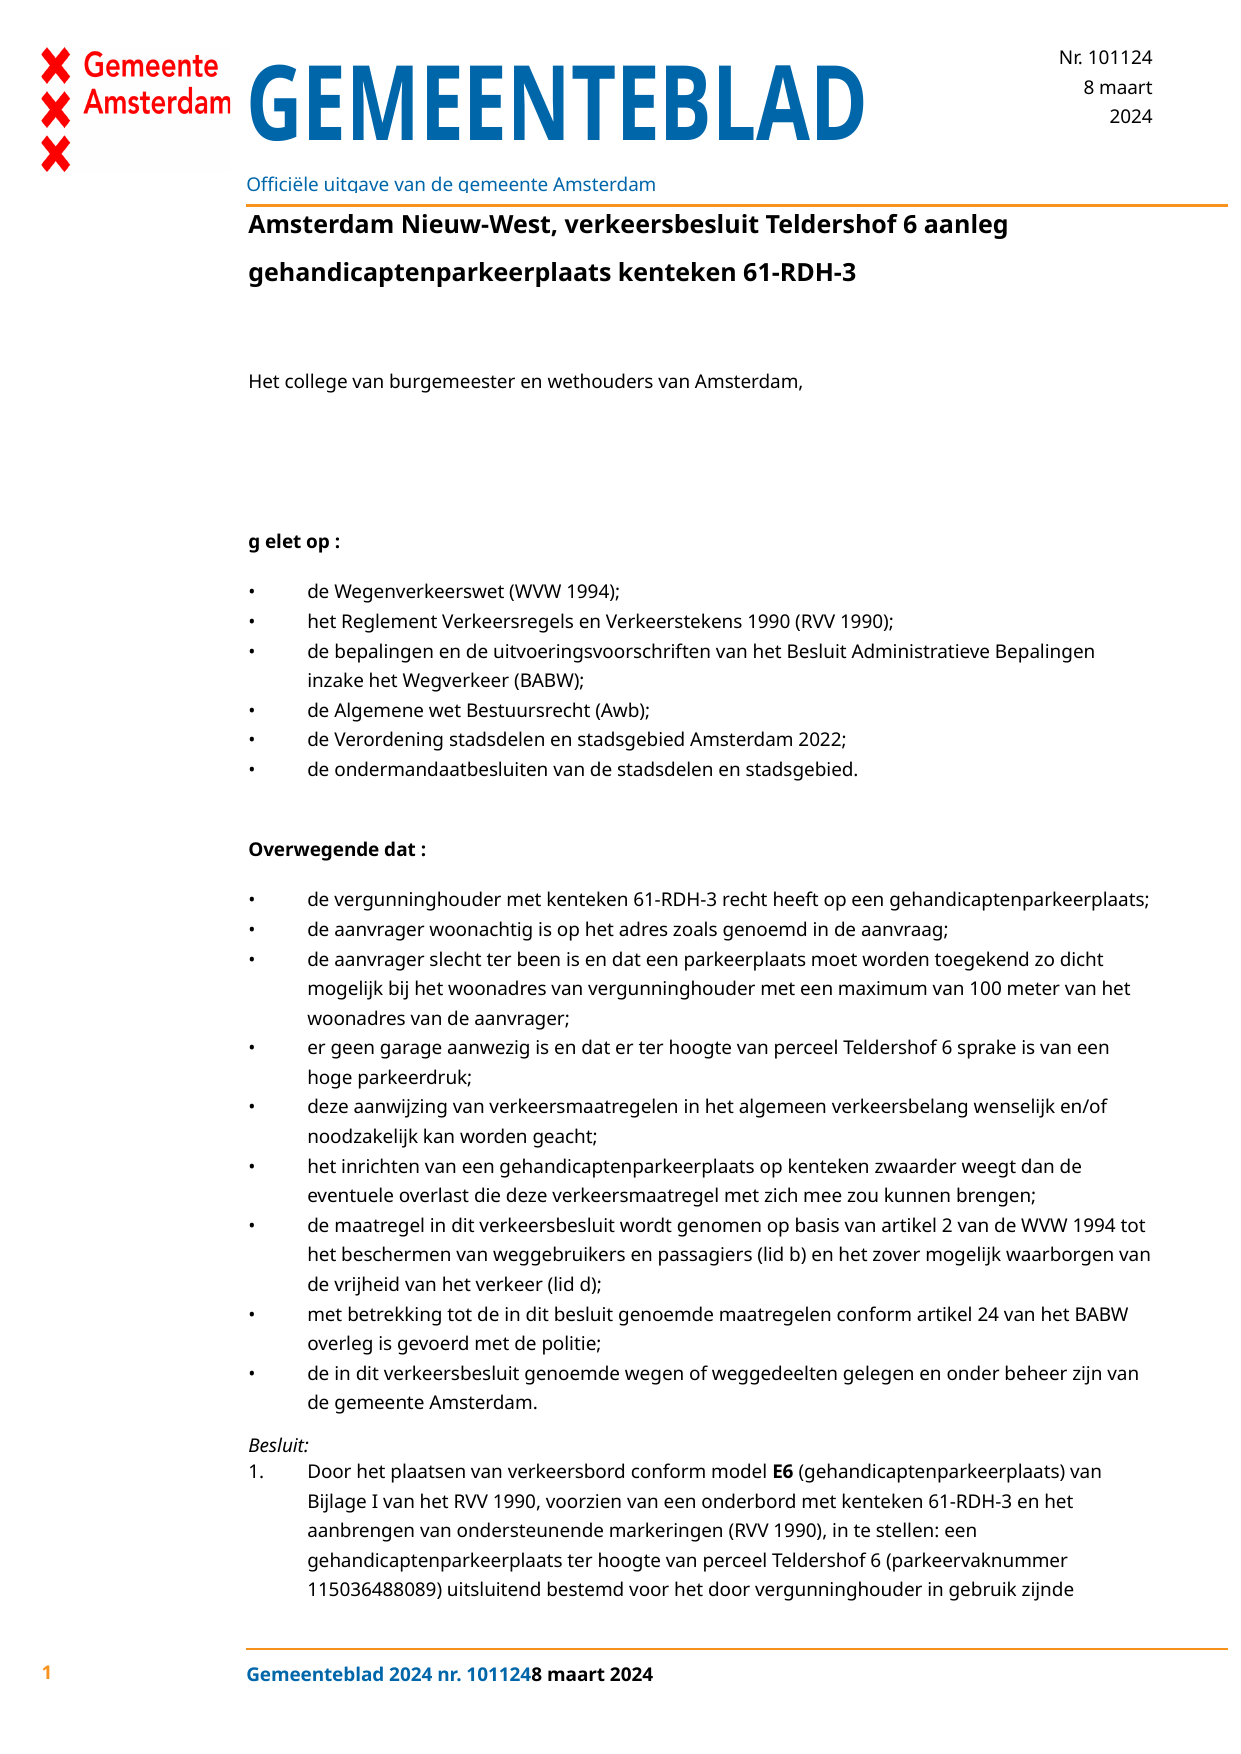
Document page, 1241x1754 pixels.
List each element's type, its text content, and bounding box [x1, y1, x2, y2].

text Het college van burgemeester en wethouders van Amsterdam, [248, 368, 1152, 394]
list de Algemene wet Bestuursrecht (Awb); [248, 697, 1152, 723]
list de bepalingen en de uitvoeringsvoorschriften van het Besluit Administratieve Bepalingen inzake het Wegverkeer (BABW); [248, 638, 1152, 693]
text Overwegende dat : [248, 836, 1152, 862]
list de aanvrager slecht ter been is en dat een parkeerplaats moet worden toegekend zo dicht mogelijk bij het woonadres van vergunninghouder met een maximum van 100 meter van het woonadres van de aanvrager; [248, 946, 1152, 1031]
list de maatregel in dit verkeersbesluit wordt genomen op basis van artikel 2 van de WVW 1994 tot het beschermen van weggebruikers en passagiers (lid b) en het zover mogelijk waarborgen van de vrijheid van het verkeer (lid d); [248, 1212, 1152, 1297]
picture [41, 47, 231, 172]
list de Wegenverkeerswet (WVW 1994); [248, 579, 1152, 604]
list de Verordening stadsdelen en stadsgebied Amsterdam 2022; [248, 727, 1152, 752]
list met betrekking tot de in dit besluit genoemde maatregelen conform artikel 24 van het BABW overleg is gevoerd met de politie; [248, 1301, 1152, 1356]
list de aanvrager woonachtig is op het adres zoals genoemd in de aanvraag; [248, 916, 1152, 942]
list de vergunninghouder met kenteken 61-RDH-3 recht heeft op een gehandicaptenparkeerplaats; [248, 887, 1152, 912]
list er geen garage aanwezig is en dat er ter hoogte van perceel Teldershof 6 sprake is van een hoge parkeerdruk; [248, 1034, 1152, 1090]
list de in dit verkeersbesluit genoemde wegen of weggedeelten gelegen en onder beheer zijn van de gemeente Amsterdam. [248, 1360, 1152, 1415]
text Besluit: [248, 1433, 1152, 1458]
list het inrichten van een gehandicaptenparkeerplaats op kenteken zwaarder weegt dan de eventuele overlast die deze verkeersmaatregel met zich mee zou kunnen brengen; [248, 1153, 1152, 1208]
text Amsterdam Nieuw-West, verkeersbesluit Teldershof 6 aanleg gehandicaptenparkeerplaats kenteken 61-RDH-3 [248, 207, 1152, 288]
list de ondermandaatbesluiten van de stadsdelen en stadsgebied. [248, 756, 1152, 782]
list Door het plaatsen van verkeersbord conform model E6 (gehandicaptenparkeerplaats) van Bijlage I van het RVV 1990, voorzien van een onderbord met kenteken 61-RDH-3 en het aanbrengen van ondersteunende markeringen (RVV 1990), in te stellen: een gehandicaptenparkeerplaats ter hoogte van perceel Teldershof 6 (parkeervaknummer 115036488089) uitsluitend bestemd voor het door vergunninghouder in gebruik zijnde [248, 1458, 1152, 1602]
text g elet op : [248, 528, 1152, 554]
list het Reglement Verkeersregels en Verkeerstekens 1990 (RVV 1990); [248, 608, 1152, 634]
list deze aanwijzing van verkeersmaatregelen in het algemeen verkeersbelang wenselijk en/of noodzakelijk kan worden geacht; [248, 1094, 1152, 1149]
